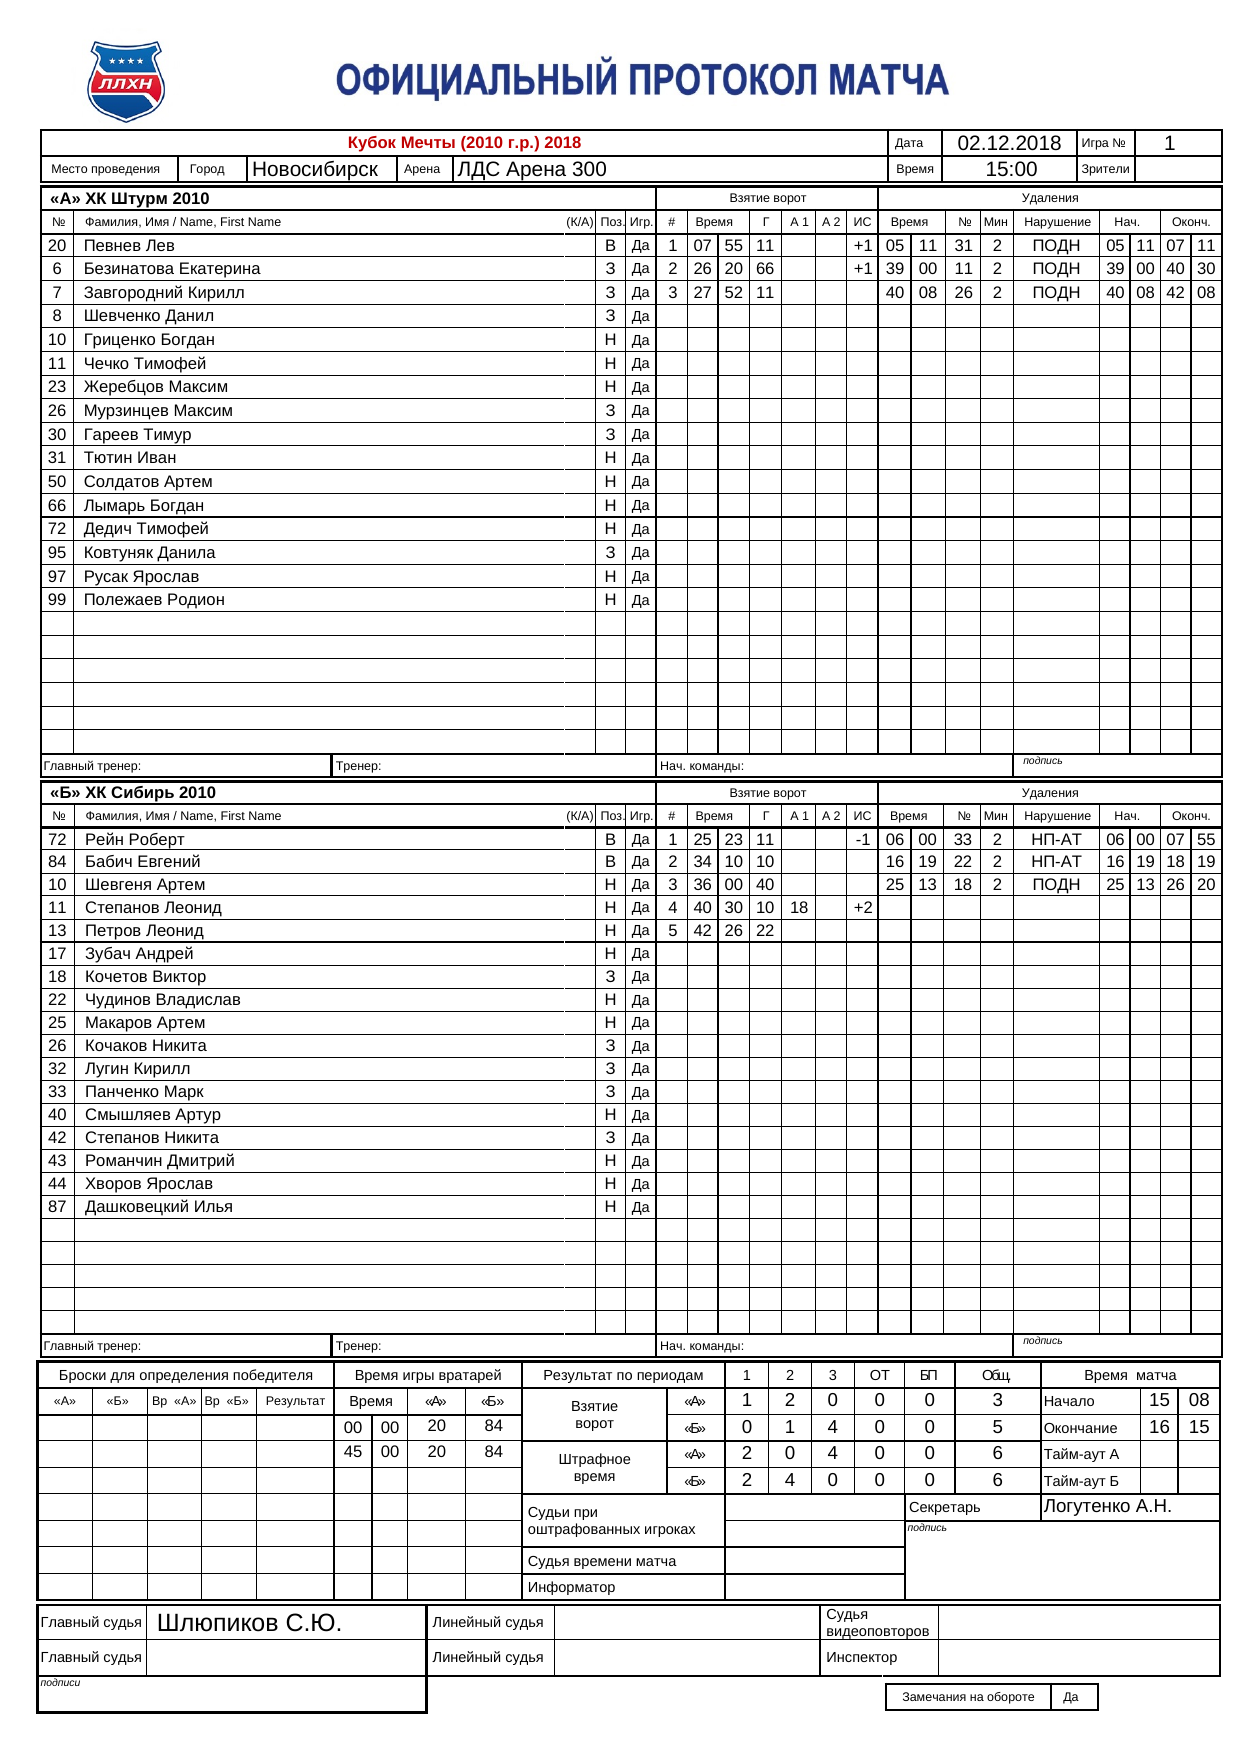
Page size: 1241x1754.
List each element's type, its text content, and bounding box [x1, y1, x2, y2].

table_cell [565, 1265, 595, 1287]
table_cell [1131, 1058, 1160, 1079]
table_cell [657, 305, 687, 327]
table_cell [202, 1416, 256, 1440]
table_cell Н [596, 874, 625, 895]
table_cell 18 [1161, 850, 1190, 872]
table_cell Нарушение [1014, 805, 1099, 826]
table_cell [981, 1242, 1013, 1264]
table_cell [1100, 1058, 1129, 1079]
table_cell 0 [905, 1468, 954, 1493]
table_cell 50 [42, 470, 73, 493]
table_cell 26 [946, 281, 980, 303]
table_cell [1161, 636, 1190, 658]
table_cell [782, 850, 815, 872]
table_cell [946, 518, 980, 540]
table_cell [750, 470, 781, 493]
table_cell [408, 1547, 465, 1573]
table_cell [946, 305, 980, 327]
table_cell [879, 541, 910, 564]
table_cell 16 [879, 850, 910, 872]
table_cell [1100, 896, 1129, 918]
table_cell 00 [1131, 257, 1160, 280]
table_cell [1192, 730, 1221, 753]
table_cell [74, 707, 564, 729]
table_cell [912, 1265, 943, 1287]
table_cell [688, 683, 717, 706]
table_cell 39 [879, 257, 910, 280]
table_cell [816, 730, 846, 753]
table_cell [1131, 683, 1160, 706]
table_cell [912, 1173, 943, 1195]
table_cell [42, 730, 73, 753]
table_cell [688, 352, 717, 374]
table_cell [782, 1196, 815, 1218]
table_cell [1131, 943, 1160, 964]
table_cell 33 [944, 829, 980, 849]
table_cell [688, 612, 717, 634]
table_cell [944, 966, 980, 987]
table_cell 00 [373, 1416, 407, 1440]
table_cell [1192, 1035, 1221, 1057]
table_cell Нарушение [1014, 211, 1099, 233]
table_cell Да [626, 1173, 655, 1195]
table_cell -1 [847, 829, 877, 849]
table_cell [565, 1058, 595, 1079]
table_cell [565, 281, 595, 303]
table_cell Шевченко Данил [74, 305, 564, 327]
table_cell [981, 423, 1013, 445]
table_cell ЛДС Арена 300 [454, 157, 887, 181]
table_cell [782, 636, 815, 658]
table_cell [981, 612, 1013, 634]
table_cell [750, 659, 781, 682]
table_cell 2 [769, 1389, 811, 1413]
table_cell Да [626, 989, 655, 1011]
table_cell 95 [42, 541, 73, 564]
table_cell [657, 1219, 687, 1241]
table_cell 45 [335, 1441, 371, 1467]
table_header «А» ХК Штурм 2010 [42, 188, 655, 209]
table_cell [1161, 683, 1190, 706]
table_cell Да [626, 1012, 655, 1033]
table_cell [688, 1081, 717, 1103]
table_cell Игр. [626, 211, 655, 233]
table_cell ПОДН [1014, 874, 1099, 895]
table_cell Дедич Тимофей [74, 518, 564, 540]
table_cell Оконч. [1161, 805, 1221, 826]
table_cell Чечко Тимофей [74, 352, 564, 374]
table_cell [912, 1035, 943, 1057]
table_cell 22 [750, 920, 781, 941]
table_cell [719, 470, 749, 493]
table_cell [657, 1311, 687, 1333]
table_cell [1100, 1035, 1129, 1057]
table_cell [782, 874, 815, 895]
table_cell 0 [855, 1415, 904, 1440]
table_cell [879, 376, 910, 398]
table_cell [688, 1311, 717, 1333]
table_cell [408, 1468, 465, 1493]
table_cell [750, 1311, 781, 1333]
table_cell [565, 470, 595, 493]
table_cell [847, 1242, 877, 1264]
table_cell «Б» [668, 1415, 724, 1440]
table_cell [750, 1173, 781, 1195]
picture [5, 28, 1179, 129]
table_cell Фамилия, Имя / Name, First Name [75, 805, 565, 826]
table_cell 1 [769, 1415, 811, 1440]
table_cell [596, 659, 625, 682]
table_cell [565, 1127, 595, 1149]
table_cell 44 [42, 1173, 74, 1195]
table_cell [879, 328, 910, 351]
table_cell [1192, 1196, 1221, 1218]
table_header Время матча [1042, 1363, 1219, 1387]
table_cell [847, 470, 877, 493]
table_cell 72 [42, 518, 73, 540]
table_cell Да [626, 1035, 655, 1057]
table_cell [688, 1012, 717, 1033]
table_cell [847, 541, 877, 564]
table_header Да [1052, 1685, 1097, 1709]
table_cell [1131, 1242, 1160, 1264]
table_cell [816, 494, 846, 516]
table_cell 18 [42, 966, 74, 987]
table_cell [1192, 1242, 1221, 1264]
table_cell 17 [42, 943, 74, 964]
table_cell [408, 1494, 465, 1520]
table_cell 20 [408, 1441, 465, 1467]
table_cell [1161, 612, 1190, 634]
table_cell [626, 1288, 655, 1310]
table_cell [1014, 1127, 1099, 1149]
table_cell [816, 920, 846, 941]
table_cell [657, 1265, 687, 1287]
table_cell [1100, 966, 1129, 987]
table_cell [1100, 1196, 1129, 1218]
table_cell [816, 588, 846, 611]
table_cell [847, 494, 877, 516]
table_cell Гриценко Богдан [74, 328, 564, 351]
table_header БП [905, 1363, 954, 1387]
table_cell Главный судья [39, 1606, 146, 1639]
table_cell +1 [847, 235, 877, 256]
table_cell Н [596, 989, 625, 1011]
table_cell [946, 352, 980, 374]
table_cell [565, 423, 595, 445]
table_cell 39 [1100, 257, 1129, 280]
table_cell [657, 683, 687, 706]
table_cell 4 [812, 1442, 854, 1467]
table_cell ПОДН [1014, 257, 1099, 280]
table_cell [39, 1521, 92, 1546]
table_cell [1100, 446, 1129, 469]
table_cell [688, 1058, 717, 1079]
table_cell [946, 707, 980, 729]
table_cell 6 [956, 1468, 1040, 1493]
table_cell Гареев Тимур [74, 423, 564, 445]
table_cell [944, 1058, 980, 1079]
table_cell Н [596, 896, 625, 918]
table_cell [42, 707, 73, 729]
table_cell [946, 730, 980, 753]
table_cell [1131, 707, 1160, 729]
table_cell [1161, 966, 1190, 987]
table_cell 42 [42, 1127, 74, 1149]
table_cell [1014, 896, 1099, 918]
table_cell [1014, 541, 1099, 564]
table_cell А 1 [782, 805, 815, 826]
table_cell [657, 730, 687, 753]
table_cell [1192, 1058, 1221, 1079]
table_cell [565, 730, 595, 753]
table_cell [719, 1311, 749, 1333]
table_cell [782, 1242, 815, 1264]
table_cell [688, 1150, 717, 1172]
table_cell [750, 1035, 781, 1057]
table_cell [879, 423, 910, 445]
table_cell [981, 730, 1013, 753]
table_cell Да [626, 1081, 655, 1103]
table_cell [719, 1288, 749, 1310]
table_cell [879, 659, 910, 682]
table_cell [42, 1219, 74, 1241]
table_cell [466, 1547, 521, 1573]
table_cell [981, 1081, 1013, 1103]
table_cell 16 [1141, 1415, 1177, 1440]
table_cell [719, 446, 749, 469]
table_cell [782, 446, 815, 469]
table_cell [688, 494, 717, 516]
table_cell [847, 683, 877, 706]
table_cell [657, 565, 687, 587]
table_cell [946, 588, 980, 611]
table_cell [626, 659, 655, 682]
table_cell 19 [912, 850, 943, 872]
table_cell [565, 1242, 595, 1264]
table_cell [879, 1150, 910, 1172]
table_cell [946, 683, 980, 706]
table_cell [596, 1311, 625, 1333]
table_cell [847, 659, 877, 682]
table_cell [626, 683, 655, 706]
table_cell [847, 1035, 877, 1057]
table_cell [782, 281, 815, 303]
table_cell [1100, 730, 1129, 753]
table_cell [981, 707, 1013, 729]
table_cell [565, 943, 595, 964]
table_header 3 [812, 1363, 854, 1387]
table_cell 8 [42, 305, 73, 327]
table_cell [596, 707, 625, 729]
table_cell [879, 305, 910, 327]
table_cell [1161, 989, 1190, 1011]
table_cell [596, 636, 625, 658]
table_cell [816, 328, 846, 351]
table_cell [148, 1416, 201, 1440]
table_cell Лымарь Богдан [74, 494, 564, 516]
table_cell [879, 707, 910, 729]
table_cell [657, 612, 687, 634]
table_cell 87 [42, 1196, 74, 1218]
table_cell Солдатов Артем [74, 470, 564, 493]
table_cell [1131, 518, 1160, 540]
table_cell [657, 470, 687, 493]
table_cell [719, 636, 749, 658]
table_cell [816, 896, 846, 918]
table_cell [1161, 470, 1190, 493]
table_cell [565, 565, 595, 587]
table_cell Да [626, 896, 655, 918]
table_cell [944, 1104, 980, 1126]
table_cell Да [626, 1104, 655, 1126]
table_cell [1100, 1150, 1129, 1172]
table_cell «А» [668, 1389, 724, 1413]
table_cell 2 [981, 829, 1013, 849]
table_cell [596, 1265, 625, 1287]
table_cell [1100, 636, 1129, 658]
table_header 02.12.2018 [943, 131, 1076, 155]
table_cell [847, 1288, 877, 1310]
table_cell [565, 446, 595, 469]
table_cell Н [596, 494, 625, 516]
table_cell [565, 518, 595, 540]
table_cell [847, 874, 877, 895]
table_cell [148, 1547, 201, 1573]
table_cell [981, 565, 1013, 587]
table_cell [782, 659, 815, 682]
table_cell [147, 1640, 425, 1675]
table_cell [657, 399, 687, 422]
table_cell [202, 1468, 256, 1493]
table_cell [944, 1196, 980, 1218]
table_cell [1100, 423, 1129, 445]
table_cell [1131, 470, 1160, 493]
table_cell [816, 829, 846, 849]
table_cell Да [626, 494, 655, 516]
table_cell Линейный судья [428, 1606, 554, 1639]
table_cell +1 [847, 257, 877, 280]
table_cell [719, 1150, 749, 1172]
table_cell [657, 541, 687, 564]
table_cell [75, 1219, 564, 1241]
table_cell 25 [1100, 874, 1129, 895]
table_cell Нач. команды: [657, 755, 1012, 776]
table_cell [565, 257, 595, 280]
table_cell Да [626, 518, 655, 540]
table_cell [912, 896, 943, 918]
table_cell [1192, 494, 1221, 516]
table_cell [1192, 470, 1221, 493]
table_cell 2 [981, 874, 1013, 895]
table_cell [688, 1035, 717, 1057]
table_cell 26 [42, 399, 73, 422]
table_cell [946, 328, 980, 351]
table_cell Полежаев Родион [74, 588, 564, 611]
table_cell [782, 1012, 815, 1033]
table_cell [42, 683, 73, 706]
table_cell [750, 541, 781, 564]
table_cell [879, 1288, 910, 1310]
table_cell [565, 896, 595, 918]
table_cell 84 [466, 1441, 521, 1467]
table_cell [750, 730, 781, 753]
table_cell [847, 636, 877, 658]
table_cell [750, 1196, 781, 1218]
table_cell 22 [944, 850, 980, 872]
table_cell [657, 966, 687, 987]
table_cell Н [596, 446, 625, 469]
table_cell 0 [905, 1389, 954, 1413]
table_cell [1131, 352, 1160, 374]
table_cell [1161, 1311, 1190, 1333]
table_cell «А» [39, 1389, 92, 1413]
table_cell [466, 1574, 521, 1599]
table_cell [1131, 305, 1160, 327]
table_cell 84 [42, 850, 74, 872]
table_cell [719, 518, 749, 540]
table_cell [847, 1058, 877, 1079]
table_cell 55 [719, 235, 749, 256]
table_cell [981, 470, 1013, 493]
table_cell [946, 541, 980, 564]
table_cell [1161, 352, 1190, 374]
table_cell [879, 518, 910, 540]
table_cell [944, 1173, 980, 1195]
table_cell 07 [1161, 235, 1190, 256]
table_cell 30 [1192, 257, 1221, 280]
table_cell [816, 707, 846, 729]
table_cell [726, 1495, 904, 1520]
table_cell 08 [1192, 281, 1221, 303]
table_cell [657, 707, 687, 729]
table_cell [373, 1574, 407, 1599]
table_cell [1131, 376, 1160, 398]
table_cell Зубач Андрей [75, 943, 564, 964]
table_cell 18 [944, 874, 980, 895]
table_cell 11 [1131, 235, 1160, 256]
table_cell [657, 518, 687, 540]
table_cell [688, 588, 717, 611]
table_cell [688, 989, 717, 1011]
table_cell 84 [466, 1416, 521, 1440]
table_cell [688, 565, 717, 587]
table_cell Поз. [596, 805, 625, 826]
table_cell [1100, 1127, 1129, 1149]
table_cell Н [596, 470, 625, 493]
table_cell [981, 541, 1013, 564]
table_cell [1161, 518, 1190, 540]
table_cell [657, 1104, 687, 1126]
table_cell [782, 612, 815, 634]
table_cell 25 [42, 1012, 74, 1033]
table_cell 33 [42, 1081, 74, 1103]
table_cell [1192, 1104, 1221, 1126]
table_cell [565, 1150, 595, 1172]
table_cell 0 [812, 1468, 854, 1493]
table_cell [816, 1081, 846, 1103]
table_cell [981, 920, 1013, 941]
table_cell [847, 850, 877, 872]
table_cell 31 [946, 235, 980, 256]
table_cell [726, 1575, 904, 1599]
table_cell [688, 1196, 717, 1218]
table_cell [1141, 1468, 1177, 1493]
table_cell [879, 1081, 910, 1103]
table_cell Да [626, 235, 655, 256]
table_cell [1131, 730, 1160, 753]
table_cell [565, 683, 595, 706]
table_cell [42, 1311, 74, 1333]
table_cell 20 [42, 235, 73, 256]
table_cell [912, 1127, 943, 1149]
table_cell [879, 470, 910, 493]
table_cell 11 [750, 235, 781, 256]
table_cell [626, 1242, 655, 1264]
table_cell [944, 896, 980, 918]
table_cell № [42, 211, 73, 233]
table_cell [688, 376, 717, 398]
table_cell [719, 707, 749, 729]
table_cell 00 [912, 829, 943, 849]
table_cell подпись [1014, 1335, 1221, 1356]
table_cell [148, 1494, 201, 1520]
table_cell [1161, 305, 1190, 327]
table_cell Н [596, 565, 625, 587]
table_cell [202, 1494, 256, 1520]
table_cell [847, 565, 877, 587]
table_cell Русак Ярослав [74, 565, 564, 587]
table_cell Н [596, 588, 625, 611]
table_cell [912, 943, 943, 964]
table_cell [719, 305, 749, 327]
table_cell [782, 541, 815, 564]
table_cell [816, 1196, 846, 1218]
table_header Замечания на обороте [887, 1685, 1050, 1709]
table_cell 10 [750, 850, 781, 872]
table_cell [879, 494, 910, 516]
table_cell 00 [335, 1416, 371, 1440]
table_cell [1014, 1173, 1099, 1195]
table_cell [719, 1219, 749, 1241]
table_cell [1100, 376, 1129, 398]
table_cell [1131, 423, 1160, 445]
table_cell [1161, 328, 1190, 351]
table_cell [335, 1547, 371, 1573]
table_cell 26 [688, 257, 717, 280]
table_cell [750, 1219, 781, 1241]
table_cell [847, 1104, 877, 1126]
table_cell 10 [719, 850, 749, 872]
table_cell [847, 305, 877, 327]
table_cell [93, 1468, 147, 1493]
table_cell [981, 1127, 1013, 1149]
table_cell [657, 1081, 687, 1103]
table_cell 00 [1131, 829, 1160, 849]
table_cell [1100, 470, 1129, 493]
table_header Общ. [956, 1363, 1040, 1387]
table_cell [93, 1547, 147, 1573]
table_cell З [596, 1058, 625, 1079]
table_cell [657, 446, 687, 469]
table_cell [719, 659, 749, 682]
table_cell [782, 1311, 815, 1333]
table_cell [981, 446, 1013, 469]
table_cell [939, 1640, 1219, 1675]
table_cell [946, 376, 980, 398]
table_cell [1100, 1288, 1129, 1310]
table_cell [912, 989, 943, 1011]
table_cell Время [889, 157, 941, 181]
table_cell НП-АТ [1014, 829, 1099, 849]
table_cell +2 [847, 896, 877, 918]
table_cell [565, 1173, 595, 1195]
table_cell [1100, 305, 1129, 327]
table_cell [847, 730, 877, 753]
table_cell [257, 1574, 333, 1599]
table_header Кубок Мечты (2010 г.р.) 2018 [42, 131, 887, 155]
table_cell [944, 989, 980, 1011]
table_cell [719, 494, 749, 516]
table_cell Вр «А» [148, 1389, 201, 1413]
table_cell 0 [905, 1415, 954, 1440]
table_cell [782, 352, 815, 374]
table_cell [719, 730, 749, 753]
table_cell # [657, 805, 687, 826]
table_cell [657, 1150, 687, 1172]
table_cell [1192, 1311, 1221, 1333]
table_cell [1100, 943, 1129, 964]
table_cell [688, 943, 717, 964]
table_cell [782, 518, 815, 540]
table_cell [816, 1104, 846, 1126]
table_cell [1161, 659, 1190, 682]
table_cell Главный судья [39, 1640, 146, 1675]
table_cell [1161, 1104, 1190, 1126]
table_header Удаления [879, 188, 1221, 209]
table_cell Да [626, 943, 655, 964]
table_cell [373, 1494, 407, 1520]
table_header 1 [726, 1363, 768, 1387]
table_cell [93, 1574, 147, 1599]
table_cell [565, 1311, 595, 1333]
table_cell Да [626, 588, 655, 611]
table_cell 2 [657, 257, 687, 280]
table_cell 2 [981, 257, 1013, 280]
table_cell 2 [981, 235, 1013, 256]
table_cell [879, 730, 910, 753]
table_cell [944, 920, 980, 941]
table_cell [688, 1288, 717, 1310]
table_cell 10 [42, 328, 73, 351]
table_cell 2 [981, 850, 1013, 872]
table_cell 1 [657, 235, 687, 256]
table_cell [944, 943, 980, 964]
table_cell [1131, 1173, 1160, 1195]
table_cell [879, 352, 910, 374]
table_cell Оконч. [1161, 211, 1221, 233]
table_cell [847, 281, 877, 303]
table_cell [879, 612, 910, 634]
table_cell [688, 659, 717, 682]
table_cell [912, 376, 945, 398]
table_cell [1192, 659, 1221, 682]
table_cell [42, 636, 73, 658]
table_cell З [596, 966, 625, 987]
table_cell 07 [688, 235, 717, 256]
table_cell 6 [42, 257, 73, 280]
table_cell [1192, 399, 1221, 422]
table_cell Шевгеня Артем [75, 874, 564, 895]
table_cell [373, 1521, 407, 1546]
table_cell [719, 1265, 749, 1287]
table_cell [657, 659, 687, 682]
table_cell [816, 1058, 846, 1079]
table_cell [1100, 1265, 1129, 1287]
table_cell [847, 1219, 877, 1241]
table_cell [782, 257, 815, 280]
table_cell 15 [1141, 1389, 1177, 1413]
table_cell [1014, 352, 1099, 374]
table_cell Игр. [626, 805, 655, 826]
table_cell [688, 1104, 717, 1126]
table_cell 1 [657, 829, 687, 849]
table_cell «Б » [466, 1389, 521, 1413]
table_cell [981, 1219, 1013, 1241]
table_cell [1192, 305, 1221, 327]
table_cell [719, 423, 749, 445]
table_header Взятие ворот [657, 783, 877, 803]
table_cell [782, 1219, 815, 1241]
table_cell [1161, 1012, 1190, 1033]
table_cell Тренер: [333, 755, 655, 776]
table_cell [879, 1265, 910, 1287]
table_cell 99 [42, 588, 73, 611]
table_cell Да [626, 1196, 655, 1218]
table_cell Нач. команды: [657, 1335, 1012, 1356]
table_cell [879, 896, 910, 918]
table_cell [1014, 943, 1099, 964]
table_cell [719, 989, 749, 1011]
table_cell [1014, 683, 1099, 706]
table_cell [565, 588, 595, 611]
table_cell [565, 1012, 595, 1033]
table_header 2 [769, 1363, 811, 1387]
table_cell 11 [1192, 235, 1221, 256]
table_cell Да [626, 281, 655, 303]
table_cell 0 [855, 1442, 904, 1467]
table_cell Да [626, 352, 655, 374]
table_cell Время [335, 1389, 407, 1413]
table_cell [719, 612, 749, 634]
table_cell Арена [398, 157, 452, 181]
table_cell [912, 470, 945, 493]
table_cell Да [626, 829, 655, 849]
table_cell [1014, 565, 1099, 587]
table_cell [1131, 1035, 1160, 1057]
table_cell 05 [879, 235, 910, 256]
table_cell [565, 399, 595, 422]
table_cell [1014, 1012, 1099, 1033]
table_cell 3 [956, 1389, 1040, 1413]
table_cell [719, 683, 749, 706]
table_cell 32 [42, 1058, 74, 1079]
table_cell [42, 1288, 74, 1310]
table_cell [657, 1288, 687, 1310]
table_cell [981, 1173, 1013, 1195]
table_cell № [42, 805, 74, 826]
table_cell [782, 1058, 815, 1079]
table_cell А 1 [782, 211, 815, 233]
table_cell [981, 1196, 1013, 1218]
table_cell Время [879, 805, 943, 826]
table_cell [1161, 943, 1190, 964]
table_cell Рейн Роберт [75, 829, 564, 849]
table_cell [1161, 1081, 1190, 1103]
table_cell [657, 328, 687, 351]
table_cell [1192, 352, 1221, 374]
table_cell Н [596, 943, 625, 964]
table_cell [657, 376, 687, 398]
table_cell 11 [42, 352, 73, 374]
table_cell [782, 730, 815, 753]
table_cell [847, 1127, 877, 1149]
table_cell 2 [726, 1442, 768, 1467]
table_cell [981, 1012, 1013, 1033]
table_cell [879, 1196, 910, 1218]
table_cell [565, 494, 595, 516]
table_cell [816, 541, 846, 564]
table_cell [39, 1468, 92, 1493]
table_cell [565, 874, 595, 895]
table_cell [75, 1311, 564, 1333]
table_cell [816, 399, 846, 422]
table_cell 05 [1100, 235, 1129, 256]
table_cell [1161, 1150, 1190, 1172]
table_cell Окончание [1042, 1415, 1140, 1440]
table_cell Да [626, 446, 655, 469]
table_cell [981, 989, 1013, 1011]
table_cell Н [596, 518, 625, 540]
table_cell # [657, 211, 687, 233]
table_cell Да [626, 1127, 655, 1149]
table_cell [912, 352, 945, 374]
table_cell [373, 1468, 407, 1493]
table_cell [1131, 612, 1160, 634]
table_cell [1131, 1196, 1160, 1218]
table_cell [750, 1104, 781, 1126]
table_cell 00 [719, 874, 749, 895]
table_cell [879, 1219, 910, 1241]
table_cell [1100, 541, 1129, 564]
table_cell [1100, 588, 1129, 611]
table_cell [93, 1494, 147, 1520]
table_cell [719, 1104, 749, 1126]
table_cell [782, 1081, 815, 1103]
table_cell Секретарь [906, 1495, 1040, 1520]
table_cell Да [626, 423, 655, 445]
table_cell [1161, 1219, 1190, 1241]
table_cell 7 [42, 281, 73, 303]
table_cell 19 [1192, 850, 1221, 872]
table_cell [946, 636, 980, 658]
table_cell 00 [373, 1441, 407, 1467]
table_cell Да [626, 850, 655, 872]
table_cell 22 [42, 989, 74, 1011]
table_cell [335, 1574, 371, 1599]
table_cell [74, 730, 564, 753]
table_cell [1192, 518, 1221, 540]
table_cell [1100, 328, 1129, 351]
table_cell [1161, 423, 1190, 445]
table_cell [981, 494, 1013, 516]
table_cell Судья видеоповторов [821, 1606, 938, 1639]
table_cell [847, 376, 877, 398]
table_cell [75, 1242, 564, 1264]
table_cell [1192, 636, 1221, 658]
table_cell [1014, 1311, 1099, 1333]
table_cell [657, 423, 687, 445]
table_cell [750, 966, 781, 987]
table_cell [782, 235, 815, 256]
table_cell [1192, 1012, 1221, 1033]
table_cell [626, 730, 655, 753]
table_cell [879, 1012, 910, 1033]
table_cell [688, 1265, 717, 1287]
table_cell [688, 328, 717, 351]
table_cell [782, 989, 815, 1011]
table_cell ИС [847, 805, 877, 826]
table_cell [688, 446, 717, 469]
table_cell 52 [719, 281, 749, 303]
table_cell [782, 683, 815, 706]
table_cell [1100, 1081, 1129, 1103]
table_cell [1192, 328, 1221, 351]
table_cell 55 [1192, 829, 1221, 849]
table_cell [782, 943, 815, 964]
table_cell 11 [42, 896, 74, 918]
table_cell [93, 1416, 147, 1440]
table_cell [719, 565, 749, 587]
table_header Результат по периодам [523, 1363, 724, 1387]
table_cell 20 [1192, 874, 1221, 895]
table_cell [816, 1242, 846, 1264]
table_cell [719, 328, 749, 351]
table_cell [912, 518, 945, 540]
table_cell [565, 235, 595, 256]
table_cell [565, 707, 595, 729]
table_cell З [596, 305, 625, 327]
table_cell [912, 1311, 943, 1333]
table_cell [1192, 1081, 1221, 1103]
table_cell [1192, 943, 1221, 964]
table_cell Да [626, 376, 655, 398]
table_cell [981, 588, 1013, 611]
table_cell [912, 659, 945, 682]
table_cell Г [750, 805, 781, 826]
table_cell [688, 966, 717, 987]
table_cell [879, 1058, 910, 1079]
table_cell [1131, 896, 1160, 918]
table_cell [688, 636, 717, 658]
table_cell 2 [657, 850, 687, 872]
table_cell Мин [981, 805, 1013, 826]
table_cell [879, 920, 910, 941]
table_cell [816, 565, 846, 587]
table_cell [750, 683, 781, 706]
table_cell [688, 1242, 717, 1264]
table_cell [1014, 1288, 1099, 1310]
table_cell Судьи при оштрафованных игроках [523, 1495, 724, 1546]
table_cell 6 [956, 1442, 1040, 1467]
table_cell [93, 1521, 147, 1546]
table_cell [335, 1521, 371, 1546]
table_cell 0 [769, 1442, 811, 1467]
table_cell [1014, 328, 1099, 351]
table_cell [1014, 470, 1099, 493]
table_cell [944, 1311, 980, 1333]
table_cell Место проведения [42, 157, 177, 181]
table_cell Кочаков Никита [75, 1035, 564, 1057]
table_cell 11 [750, 829, 781, 849]
table_cell [782, 966, 815, 987]
table_cell [1179, 1441, 1219, 1467]
table_cell [39, 1547, 92, 1573]
table_cell [981, 943, 1013, 964]
table_cell 23 [42, 376, 73, 398]
table_cell подпись [1014, 755, 1221, 776]
table_cell [847, 399, 877, 422]
table_cell [596, 683, 625, 706]
table_cell [847, 588, 877, 611]
table_cell [816, 518, 846, 540]
table_cell [726, 1521, 904, 1546]
table_cell [816, 659, 846, 682]
table_cell [981, 305, 1013, 327]
table_cell Да [626, 874, 655, 895]
table_cell [257, 1494, 333, 1520]
table_cell [816, 874, 846, 895]
table_cell [981, 1311, 1013, 1333]
table_cell [1131, 588, 1160, 611]
table_cell [148, 1521, 201, 1546]
table_cell [1131, 1127, 1160, 1149]
table_cell [42, 1265, 74, 1287]
table_cell [847, 1265, 877, 1287]
table_cell 25 [688, 829, 717, 849]
table_cell Инспектор [821, 1640, 938, 1675]
table_cell «Б» [93, 1389, 147, 1413]
table_cell [148, 1574, 201, 1599]
table_header Броски для определения победителя [39, 1363, 333, 1387]
table_cell [257, 1441, 333, 1467]
table_cell 40 [688, 896, 717, 918]
table_cell [879, 1127, 910, 1149]
table_cell [42, 612, 73, 634]
table_cell [1131, 1012, 1160, 1033]
table_cell [1100, 612, 1129, 634]
table_cell Вр «Б» [202, 1389, 256, 1413]
table_cell [1014, 494, 1099, 516]
table_cell [1131, 1150, 1160, 1172]
table_cell [408, 1574, 465, 1599]
table_cell [39, 1494, 92, 1520]
table_cell [1192, 1127, 1221, 1149]
table_cell [750, 943, 781, 964]
table_cell 0 [855, 1468, 904, 1493]
table_cell [1100, 683, 1129, 706]
table_cell 26 [1161, 874, 1190, 895]
table_cell [1161, 446, 1190, 469]
table_cell [466, 1521, 521, 1546]
table_cell [202, 1574, 256, 1599]
table_cell [750, 376, 781, 398]
table_cell 06 [1100, 829, 1129, 849]
table_cell [1141, 1441, 1177, 1467]
table_cell [1192, 1219, 1221, 1241]
table_cell [750, 446, 781, 469]
table_cell [782, 399, 815, 422]
table_cell З [596, 399, 625, 422]
table_cell [782, 1104, 815, 1126]
table_cell Начало [1042, 1389, 1140, 1413]
table_cell [719, 541, 749, 564]
table_cell Тайм-аут Б [1042, 1468, 1140, 1493]
table_cell [74, 659, 564, 682]
table_cell [657, 989, 687, 1011]
table_cell [816, 1219, 846, 1241]
table_cell [946, 446, 980, 469]
table_cell [1192, 588, 1221, 611]
table_cell [719, 1081, 749, 1103]
table_cell [912, 1242, 943, 1264]
table_cell [1131, 541, 1160, 564]
table_cell [816, 352, 846, 374]
table_cell [1192, 541, 1221, 564]
table_cell Штрафное время [523, 1442, 666, 1493]
table_cell Кочетов Виктор [75, 966, 564, 987]
table_cell З [596, 1035, 625, 1057]
table_cell З [596, 541, 625, 564]
table_cell [946, 470, 980, 493]
table_cell [912, 707, 945, 729]
table_cell [1161, 1035, 1190, 1057]
table_cell [565, 1081, 595, 1103]
table_cell [847, 1081, 877, 1103]
table_cell [750, 612, 781, 634]
table_cell [657, 943, 687, 964]
table_cell 30 [42, 423, 73, 445]
table_cell [847, 352, 877, 374]
table_cell ИС [847, 211, 877, 233]
table_cell [912, 730, 945, 753]
table_cell Нач. [1100, 211, 1160, 233]
table_cell [1100, 352, 1129, 374]
table_cell [816, 470, 846, 493]
table_cell [565, 1104, 595, 1126]
table_cell [1014, 707, 1099, 729]
table_cell Н [596, 1196, 625, 1218]
table_cell [782, 1035, 815, 1057]
table_cell [816, 281, 846, 303]
table_cell [750, 565, 781, 587]
table_cell [981, 376, 1013, 398]
table_cell 07 [1161, 829, 1190, 849]
table_cell Да [626, 920, 655, 941]
table_cell [1100, 659, 1129, 682]
table_cell [847, 920, 877, 941]
table_cell [879, 989, 910, 1011]
table_cell 26 [42, 1035, 74, 1057]
table_cell [981, 1150, 1013, 1172]
table_cell [981, 1058, 1013, 1079]
table_cell [719, 352, 749, 374]
table_cell Город [179, 157, 246, 181]
table_cell [257, 1521, 333, 1546]
table_cell [565, 541, 595, 564]
table_cell [1192, 989, 1221, 1011]
table_cell [1161, 1127, 1190, 1149]
table_cell [750, 1127, 781, 1149]
table_cell [750, 1265, 781, 1287]
table_cell [782, 494, 815, 516]
table_cell Петров Леонид [75, 920, 564, 941]
table_cell 08 [912, 281, 945, 303]
table_cell [1131, 1219, 1160, 1241]
table_cell [1014, 612, 1099, 634]
table_cell Да [626, 1058, 655, 1079]
table_cell [981, 683, 1013, 706]
table_cell [981, 328, 1013, 351]
table_cell Тютин Иван [74, 446, 564, 469]
table_cell [565, 1196, 595, 1218]
table_cell [981, 1104, 1013, 1126]
table_cell Да [626, 1150, 655, 1172]
table_cell [657, 1242, 687, 1264]
table_cell Степанов Никита [75, 1127, 564, 1149]
table_cell 11 [750, 281, 781, 303]
table_cell [626, 1265, 655, 1287]
table_cell [750, 518, 781, 540]
table_cell Чудинов Владислав [75, 989, 564, 1011]
table_cell [847, 1012, 877, 1033]
table_cell 23 [719, 829, 749, 849]
table_cell [1192, 1173, 1221, 1195]
table_cell [626, 1311, 655, 1333]
table_cell Судья времени матча [523, 1548, 724, 1573]
table_cell [688, 1219, 717, 1241]
table_cell 0 [812, 1389, 854, 1413]
table_cell [944, 1265, 980, 1287]
table_cell [1014, 423, 1099, 445]
table_cell Нач. [1100, 805, 1160, 826]
table_cell 19 [1131, 850, 1160, 872]
table_cell [596, 1242, 625, 1264]
table_cell [816, 683, 846, 706]
table_cell [912, 612, 945, 634]
table_cell [816, 1288, 846, 1310]
table_cell [688, 470, 717, 493]
table_cell [816, 612, 846, 634]
table_cell [1014, 730, 1099, 753]
table_cell Хворов Ярослав [75, 1173, 564, 1195]
table_cell 66 [42, 494, 73, 516]
table_cell [148, 1468, 201, 1493]
table_cell 3 [657, 874, 687, 895]
table_cell [39, 1416, 92, 1440]
table_cell [816, 235, 846, 256]
table_cell [816, 376, 846, 398]
table_cell [1192, 612, 1221, 634]
table_cell [912, 1150, 943, 1172]
table_cell [750, 328, 781, 351]
table_cell [1014, 518, 1099, 540]
table_cell 13 [912, 874, 943, 895]
table_cell 1 [726, 1389, 768, 1413]
table_cell [981, 1035, 1013, 1057]
table_cell [657, 1035, 687, 1057]
table_cell 4 [657, 896, 687, 918]
table_cell [782, 920, 815, 941]
table_cell [847, 943, 877, 964]
table_cell [1192, 1265, 1221, 1287]
table_cell [75, 1288, 564, 1310]
table_cell [750, 588, 781, 611]
table_cell 11 [946, 257, 980, 280]
table_cell [75, 1265, 564, 1287]
table_cell [1161, 399, 1190, 422]
table_cell [1131, 399, 1160, 422]
table_cell Время [879, 211, 945, 233]
table_cell [816, 305, 846, 327]
table_cell [1100, 565, 1129, 587]
table_cell [1014, 588, 1099, 611]
table_cell [565, 636, 595, 658]
table_cell [946, 399, 980, 422]
table_cell Да [626, 966, 655, 987]
table_cell [688, 1173, 717, 1195]
table_cell [688, 541, 717, 564]
table_cell [657, 636, 687, 658]
table_cell [816, 850, 846, 872]
table_cell 06 [879, 829, 910, 849]
table_cell [1131, 328, 1160, 351]
table_cell [1014, 446, 1099, 469]
table_cell Бабич Евгений [75, 850, 564, 872]
table_cell [750, 399, 781, 422]
table_cell [816, 423, 846, 445]
table_cell [657, 1196, 687, 1218]
table_cell [847, 1196, 877, 1218]
table_cell Степанов Леонид [75, 896, 564, 918]
table_cell [408, 1521, 465, 1546]
table_cell [596, 612, 625, 634]
table_cell [750, 636, 781, 658]
table_cell [1100, 920, 1129, 941]
table_cell [912, 1058, 943, 1079]
table_cell 20 [408, 1416, 465, 1440]
table_cell [750, 1150, 781, 1172]
table_cell [335, 1468, 371, 1493]
table_cell [565, 966, 595, 987]
table_cell [1099, 1682, 1220, 1711]
table_cell [750, 1288, 781, 1310]
table_cell [847, 423, 877, 445]
table_cell Взятие ворот [523, 1389, 666, 1440]
table_cell [946, 494, 980, 516]
table_cell [912, 494, 945, 516]
table_cell [565, 920, 595, 941]
table_cell [1131, 446, 1160, 469]
table_cell [596, 1219, 625, 1241]
table_cell А 2 [816, 211, 846, 233]
table_cell Главный тренер: [42, 1335, 330, 1356]
table_cell [93, 1441, 147, 1467]
table_cell [565, 352, 595, 374]
table_cell Результат [257, 1389, 333, 1413]
table_cell [1131, 659, 1160, 682]
table_cell [202, 1441, 256, 1467]
table_cell [944, 1242, 980, 1264]
table_cell Лугин Кирилл [75, 1058, 564, 1079]
table_cell Зрители [1078, 157, 1134, 181]
table_cell Н [596, 920, 625, 941]
table_cell [879, 943, 910, 964]
table_cell 13 [42, 920, 74, 941]
table_cell [879, 446, 910, 469]
table_cell [782, 376, 815, 398]
table_header Игра № [1078, 131, 1134, 155]
table_cell [1192, 966, 1221, 987]
table_cell [1014, 1150, 1099, 1172]
table_cell 0 [905, 1442, 954, 1467]
table_cell Время [688, 805, 749, 826]
table_cell [847, 1173, 877, 1195]
table_cell [847, 966, 877, 987]
table_cell [1014, 1081, 1099, 1103]
table_cell [847, 989, 877, 1011]
table_cell [428, 1677, 882, 1711]
table_cell [750, 423, 781, 445]
table_cell [944, 1127, 980, 1149]
table_cell [1131, 1104, 1160, 1126]
table_cell З [596, 423, 625, 445]
table_cell [816, 1150, 846, 1172]
table_cell З [596, 1127, 625, 1149]
table_cell 0 [726, 1415, 768, 1440]
table_cell ПОДН [1014, 281, 1099, 303]
table_cell 00 [912, 257, 945, 280]
table_cell [816, 1127, 846, 1149]
table_cell [1100, 494, 1129, 516]
table_cell [688, 399, 717, 422]
table_cell [1014, 1104, 1099, 1126]
table_cell Г [750, 211, 781, 233]
table_cell [257, 1468, 333, 1493]
table_cell [565, 305, 595, 327]
table_cell [1131, 1311, 1160, 1333]
table_cell [719, 1127, 749, 1149]
table_cell [657, 1127, 687, 1149]
table_cell 4 [812, 1415, 854, 1440]
table_cell [912, 1012, 943, 1033]
table_cell [657, 1012, 687, 1033]
table_cell [1100, 707, 1129, 729]
table_cell [626, 612, 655, 634]
table_cell [912, 305, 945, 327]
table_cell А 2 [816, 805, 846, 826]
table_cell [816, 989, 846, 1011]
table_cell [42, 659, 73, 682]
table_cell 42 [688, 920, 717, 941]
table_cell [202, 1547, 256, 1573]
table_cell 30 [719, 896, 749, 918]
table_cell [879, 1173, 910, 1195]
table_cell [1100, 1242, 1129, 1264]
table_cell [1131, 1081, 1160, 1103]
table_cell [912, 1104, 943, 1126]
table_cell [1161, 920, 1190, 941]
table_cell Завгородний Кирилл [74, 281, 564, 303]
table_cell [750, 494, 781, 516]
table_cell [912, 588, 945, 611]
table_cell [596, 1288, 625, 1310]
table_cell [719, 943, 749, 964]
table_cell [466, 1494, 521, 1520]
table_cell [1161, 1288, 1190, 1310]
table_cell [719, 966, 749, 987]
table_cell [782, 588, 815, 611]
table_cell [565, 1035, 595, 1057]
table_cell [816, 1173, 846, 1195]
table_cell Да [626, 305, 655, 327]
table_cell [1100, 399, 1129, 422]
table_cell подписи [39, 1677, 425, 1711]
table_cell [816, 1265, 846, 1287]
table_cell 36 [688, 874, 717, 895]
table_cell 42 [1161, 281, 1190, 303]
table_cell 08 [1179, 1389, 1219, 1413]
table_cell [816, 257, 846, 280]
table_cell [816, 1311, 846, 1333]
table_cell [816, 446, 846, 469]
table_cell Н [596, 1173, 625, 1195]
table_cell [1014, 1058, 1099, 1079]
table_cell [750, 1058, 781, 1079]
table_cell [782, 305, 815, 327]
table_cell 31 [42, 446, 73, 469]
table_cell Н [596, 352, 625, 374]
table_cell [726, 1548, 904, 1573]
table_cell [946, 659, 980, 682]
table_cell [1192, 1288, 1221, 1310]
table_cell [782, 565, 815, 587]
table_cell 27 [688, 281, 717, 303]
table_cell [1100, 1012, 1129, 1033]
table_cell Да [626, 541, 655, 564]
table_cell 16 [1100, 850, 1129, 872]
table_cell [946, 423, 980, 445]
table_cell [782, 1150, 815, 1172]
table_cell [1192, 896, 1221, 918]
table_cell [74, 636, 564, 658]
table_cell [39, 1441, 92, 1467]
table_cell [912, 565, 945, 587]
table_cell ПОДН [1014, 235, 1099, 256]
table_cell [883, 1677, 1220, 1681]
table_cell [912, 636, 945, 658]
table_cell [1131, 1288, 1160, 1310]
table_cell 20 [719, 257, 749, 280]
table_cell [912, 1081, 943, 1103]
table_cell [565, 612, 595, 634]
table_cell Дашковецкий Илья [75, 1196, 564, 1218]
table_cell [555, 1606, 819, 1639]
table_cell [944, 1219, 980, 1241]
table_cell В [596, 850, 625, 872]
table_cell 26 [719, 920, 749, 941]
table_cell [782, 829, 815, 849]
table_cell [847, 1150, 877, 1172]
table_cell [944, 1288, 980, 1310]
table_cell 25 [879, 874, 910, 895]
table_cell [816, 1035, 846, 1057]
table_cell 15:00 [943, 157, 1076, 181]
table_cell [912, 328, 945, 351]
table_cell [1014, 1219, 1099, 1241]
table_cell [1161, 565, 1190, 587]
table_cell 66 [750, 257, 781, 280]
table_cell НП-АТ [1014, 850, 1099, 872]
table_cell [879, 588, 910, 611]
table_header ОТ [855, 1363, 904, 1387]
table_cell [1100, 1104, 1129, 1126]
table_cell «А» [408, 1389, 465, 1413]
table_cell [596, 730, 625, 753]
table_cell [202, 1521, 256, 1546]
table_cell [944, 1012, 980, 1033]
table_cell [565, 376, 595, 398]
table_cell 08 [1131, 281, 1160, 303]
table_cell [74, 612, 564, 634]
table_cell [816, 1012, 846, 1033]
table_cell [912, 920, 943, 941]
table_cell [750, 1012, 781, 1033]
table_cell [688, 423, 717, 445]
table_cell 3 [657, 281, 687, 303]
table_cell [1192, 1150, 1221, 1172]
table_cell [847, 446, 877, 469]
table_cell Время [688, 211, 749, 233]
table_cell Ковтуняк Данила [74, 541, 564, 564]
table_cell [1179, 1468, 1219, 1493]
table_cell [719, 1196, 749, 1218]
table_cell [816, 966, 846, 987]
table_cell [981, 1265, 1013, 1287]
table_cell [719, 1058, 749, 1079]
table_cell [1014, 920, 1099, 941]
table_cell [750, 989, 781, 1011]
table_cell [1014, 1035, 1099, 1057]
table_cell [688, 305, 717, 327]
table_cell [1161, 1242, 1190, 1264]
table_cell Н [596, 328, 625, 351]
table_cell Мурзинцев Максим [74, 399, 564, 422]
table_cell Тренер: [333, 1335, 655, 1356]
table_cell [944, 1150, 980, 1172]
table_cell 2 [981, 281, 1013, 303]
table_cell [1192, 446, 1221, 469]
table_cell [981, 896, 1013, 918]
table_cell Н [596, 1150, 625, 1172]
table_cell Безинатова Екатерина [74, 257, 564, 280]
table_cell [1014, 1196, 1099, 1218]
table_cell 10 [750, 896, 781, 918]
table_cell [565, 1288, 595, 1310]
table_cell [847, 1311, 877, 1333]
table_header Дата [889, 131, 941, 155]
table_cell [1192, 920, 1221, 941]
table_cell [879, 1242, 910, 1264]
table_cell [782, 470, 815, 493]
table_cell [565, 1219, 595, 1241]
table_cell [42, 1242, 74, 1264]
table_cell [750, 1081, 781, 1103]
table_cell № [946, 211, 980, 233]
table_cell [1161, 1058, 1190, 1079]
table_header Время игры вратарей [335, 1363, 521, 1387]
table_cell [912, 446, 945, 469]
table_cell [1161, 1196, 1190, 1218]
table_cell [750, 352, 781, 374]
table_cell [816, 943, 846, 964]
table_cell [1131, 966, 1160, 987]
table_cell «А» [668, 1442, 724, 1467]
table_cell [466, 1468, 521, 1493]
table_cell [1161, 588, 1190, 611]
table_cell [1100, 1219, 1129, 1241]
table_cell 43 [42, 1150, 74, 1172]
table_cell Да [626, 399, 655, 422]
table_cell [719, 1173, 749, 1195]
table_cell [74, 683, 564, 706]
table_cell [1014, 636, 1099, 658]
table_cell [750, 707, 781, 729]
table_cell Тайм-аут А [1042, 1441, 1140, 1467]
table_cell [688, 707, 717, 729]
table_cell 18 [782, 896, 815, 918]
table_cell [1131, 494, 1160, 516]
table_cell 0 [855, 1389, 904, 1413]
table_cell З [596, 281, 625, 303]
table_cell З [596, 257, 625, 280]
table_cell [1192, 683, 1221, 706]
table_cell [879, 966, 910, 987]
table_cell Да [626, 257, 655, 280]
table_cell [1014, 1242, 1099, 1264]
table_cell [657, 1173, 687, 1195]
table_cell [719, 376, 749, 398]
table_cell [657, 588, 687, 611]
table_cell [373, 1547, 407, 1573]
table_cell Поз. [596, 211, 625, 233]
table_cell [981, 352, 1013, 374]
table_cell 5 [657, 920, 687, 941]
table_cell [912, 683, 945, 706]
table_cell [1161, 494, 1190, 516]
table_cell Смышляев Артур [75, 1104, 564, 1126]
table_cell [912, 541, 945, 564]
table_cell [981, 399, 1013, 422]
table_cell [1192, 423, 1221, 445]
table_cell [847, 518, 877, 540]
table_cell (К/А) [565, 805, 595, 826]
table_cell 97 [42, 565, 73, 587]
table_cell [1192, 565, 1221, 587]
table_cell 40 [750, 874, 781, 895]
table_cell [912, 1219, 943, 1241]
table_cell [847, 612, 877, 634]
table_cell [1192, 376, 1221, 398]
table_cell 40 [1100, 281, 1129, 303]
table_cell [981, 659, 1013, 682]
table_cell 2 [726, 1468, 768, 1493]
table_cell 72 [42, 829, 74, 849]
table_cell Да [626, 328, 655, 351]
table_cell [782, 707, 815, 729]
table_cell [257, 1547, 333, 1573]
table_cell Логутенко А.Н. [1042, 1495, 1219, 1520]
table_cell [688, 518, 717, 540]
table_cell [719, 1242, 749, 1264]
table_cell [816, 636, 846, 658]
table_cell Н [596, 376, 625, 398]
table_cell Новосибирск [248, 157, 396, 181]
table_cell [750, 1242, 781, 1264]
table_cell [879, 1311, 910, 1333]
table_cell [1131, 989, 1160, 1011]
table_cell [626, 707, 655, 729]
table_cell [750, 305, 781, 327]
table_cell [148, 1441, 201, 1467]
table_cell [565, 989, 595, 1011]
table_cell № [944, 805, 980, 826]
table_cell [257, 1416, 333, 1440]
table_cell [847, 707, 877, 729]
table_cell [719, 1035, 749, 1057]
table_header Взятие ворот [657, 188, 877, 209]
table_cell Н [596, 1012, 625, 1033]
table_cell [719, 1012, 749, 1033]
table_cell [1100, 1311, 1129, 1333]
table_cell [1014, 966, 1099, 987]
table_cell [1100, 518, 1129, 540]
table_cell 34 [688, 850, 717, 872]
table_cell Да [626, 565, 655, 587]
table_cell [879, 683, 910, 706]
table_cell [847, 328, 877, 351]
table_cell [879, 565, 910, 587]
table_cell [879, 636, 910, 658]
table_cell [565, 850, 595, 872]
table_cell Жеребцов Максим [74, 376, 564, 398]
table_cell Информатор [523, 1575, 724, 1599]
table_cell [565, 659, 595, 682]
table_cell Да [626, 470, 655, 493]
table_cell 40 [1161, 257, 1190, 280]
table_cell подпись [906, 1522, 1219, 1599]
table_cell [1014, 989, 1099, 1011]
table_cell [782, 1288, 815, 1310]
table_cell [719, 399, 749, 422]
table_cell Романчин Дмитрий [75, 1150, 564, 1172]
table_cell [688, 1127, 717, 1149]
table_cell [1161, 707, 1190, 729]
table_cell [944, 1081, 980, 1103]
table_cell [626, 1219, 655, 1241]
table_cell [981, 518, 1013, 540]
table_header 1 [1136, 131, 1221, 155]
table_cell [657, 352, 687, 374]
table_cell [1161, 896, 1190, 918]
table_cell [1161, 1265, 1190, 1287]
table_cell [1014, 399, 1099, 422]
table_cell [981, 636, 1013, 658]
table_cell [944, 1035, 980, 1057]
table_cell [39, 1574, 92, 1599]
table_cell [1131, 920, 1160, 941]
table_cell В [596, 235, 625, 256]
table_cell З [596, 1081, 625, 1103]
table_cell Шлюпиков С.Ю. [147, 1606, 425, 1639]
table_cell Макаров Артем [75, 1012, 564, 1033]
table_cell [1161, 1173, 1190, 1195]
table_cell [1100, 1173, 1129, 1195]
table_cell [1014, 305, 1099, 327]
table_cell Мин [981, 211, 1013, 233]
table_cell [1136, 157, 1221, 181]
table_cell 40 [42, 1104, 74, 1126]
table_cell [1131, 565, 1160, 587]
table_cell [879, 1104, 910, 1126]
table_cell Фамилия, Имя / Name, First Name [74, 211, 565, 233]
table_cell [912, 399, 945, 422]
table_cell 5 [956, 1415, 1040, 1440]
table_cell [1100, 989, 1129, 1011]
table_cell [782, 1173, 815, 1195]
table_cell Главный тренер: [42, 755, 330, 776]
table_cell [912, 423, 945, 445]
table_cell [565, 328, 595, 351]
table_cell 40 [879, 281, 910, 303]
table_cell [879, 1035, 910, 1057]
table_cell [1161, 541, 1190, 564]
table_cell [719, 588, 749, 611]
table_cell Линейный судья [428, 1640, 554, 1675]
table_cell [1161, 730, 1190, 753]
table_cell [981, 1288, 1013, 1310]
table_cell [782, 423, 815, 445]
table_cell «Б» [668, 1468, 724, 1493]
table_cell [1192, 707, 1221, 729]
table_cell [946, 565, 980, 587]
table_cell 15 [1179, 1415, 1219, 1440]
table_cell [912, 966, 943, 987]
table_cell [657, 494, 687, 516]
table_cell Певнев Лев [74, 235, 564, 256]
table_cell [782, 1265, 815, 1287]
table_cell [946, 612, 980, 634]
table_cell [1014, 659, 1099, 682]
table_cell 13 [1131, 874, 1160, 895]
table_cell [657, 1058, 687, 1079]
table_cell [879, 399, 910, 422]
table_header «Б» ХК Сибирь 2010 [42, 783, 655, 803]
table_cell [939, 1606, 1219, 1639]
table_cell [782, 1127, 815, 1149]
table_cell Н [596, 1104, 625, 1126]
table_cell [1131, 1265, 1160, 1287]
table_cell 10 [42, 874, 74, 895]
table_cell [565, 829, 595, 849]
table_cell 11 [912, 235, 945, 256]
table_cell [335, 1494, 371, 1520]
table_cell [688, 730, 717, 753]
table_cell 4 [769, 1468, 811, 1493]
table_cell Панченко Марк [75, 1081, 564, 1103]
table_cell [626, 636, 655, 658]
table_cell [1161, 376, 1190, 398]
table_cell [1014, 1265, 1099, 1287]
table_cell В [596, 829, 625, 849]
table_cell [1131, 636, 1160, 658]
table_cell [912, 1288, 943, 1310]
table_header Удаления [879, 783, 1221, 803]
table_cell (К/А) [565, 211, 595, 233]
table_cell [555, 1640, 819, 1675]
table_cell [782, 328, 815, 351]
table_cell [1014, 376, 1099, 398]
table_cell [981, 966, 1013, 987]
table_cell [912, 1196, 943, 1218]
